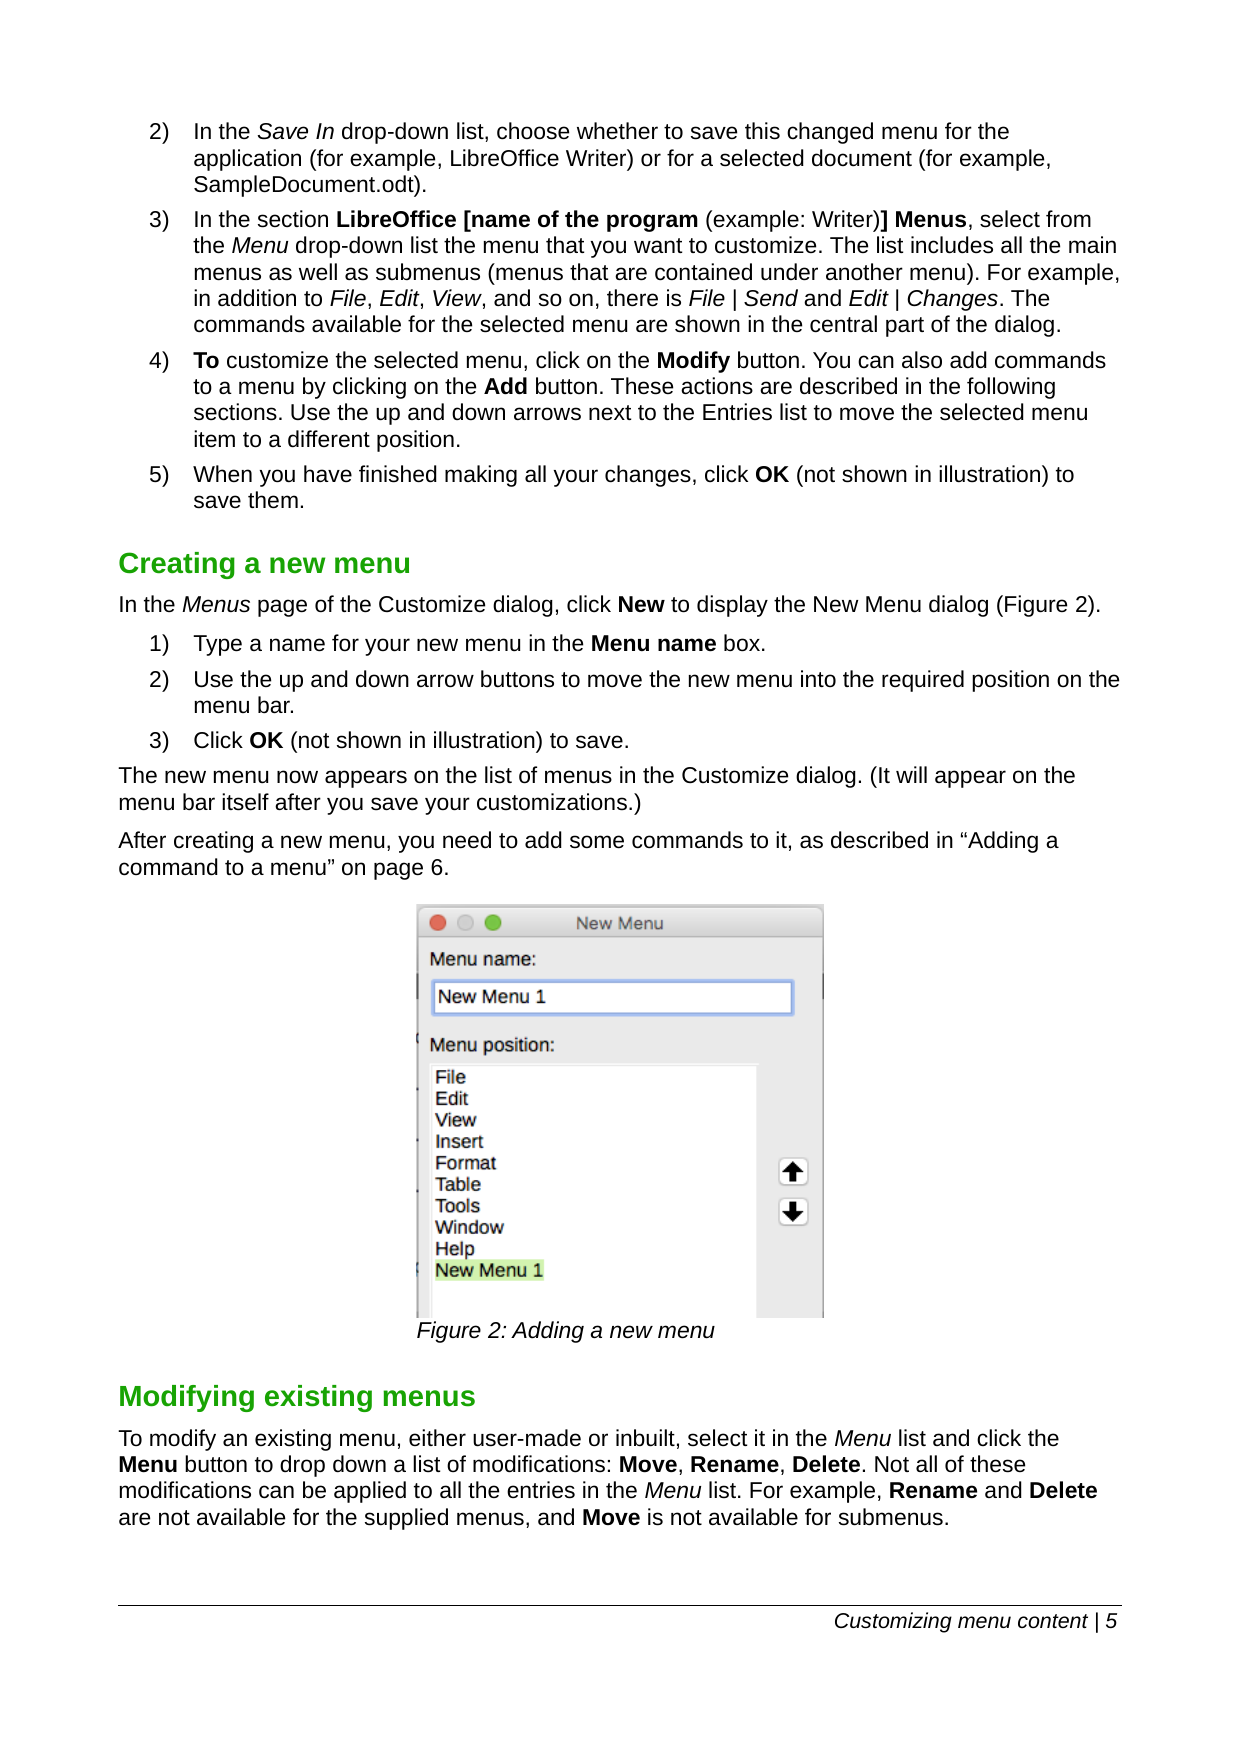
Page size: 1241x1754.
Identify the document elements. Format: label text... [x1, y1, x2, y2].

text Figure 2: Adding a new menu [416, 1318, 824, 1344]
list When you have finished making all your changes, click OK (not shown in illustration) to save them. [169, 461, 1122, 514]
list To customize the selected menu, click on the Modify button. You can also add commands to a menu by clicking on the Add button. These actions are described in the following sections. Use the up and down arrows next to the Entries list to move the selected menu item to a different position. [169, 347, 1122, 452]
list In the section LibreOffice [name of the program (example: Writer)] Menus, select from the Menu drop-down list the menu that you want to customize. The list includes all the main menus as well as submenus (menus that are contained under another menu). For example, in addition to File, Edit, View, and so on, there is File | Send and Edit | Changes. The commands available for the selected menu are shown in the central part of the dialog. [169, 206, 1122, 338]
list In the Menus page of the Customize dialog, click New to display the New Menu dialog (Figure 2). [118, 591, 1122, 618]
list Type a name for your new menu in the Menu name box. [169, 630, 1122, 657]
text After creating a new menu, you need to add some commands to it, as described in “Adding a command to a menu” on page 6. [118, 827, 1122, 880]
list In the Save In drop-down list, choose whether to save this changed menu for the application (for example, LibreOffice Writer) or for a selected document (for example, SampleDocument.odt). [169, 118, 1122, 197]
text The new menu now appears on the list of menus in the Customize dialog. (It will appear on the menu bar itself after you save your customizations.) [118, 762, 1122, 815]
picture [416, 904, 824, 1318]
text To modify an existing menu, either user-made or inbuilt, select it in the Menu list and click the Menu button to drop down a list of modifications: Move, Rename, Delete. Not all of these modifications can be applied to all the entries in the Menu list. For example, Rename and Delete are not available for the supplied menus, and Move is not available for submenus. [118, 1425, 1122, 1530]
subtitle Modifying existing menus [118, 1379, 1122, 1413]
subtitle Creating a new menu [118, 546, 1122, 580]
list Click OK (not shown in illustration) to save. [169, 727, 1122, 753]
list Use the up and down arrow buttons to move the new menu into the required position on the menu bar. [169, 666, 1122, 718]
